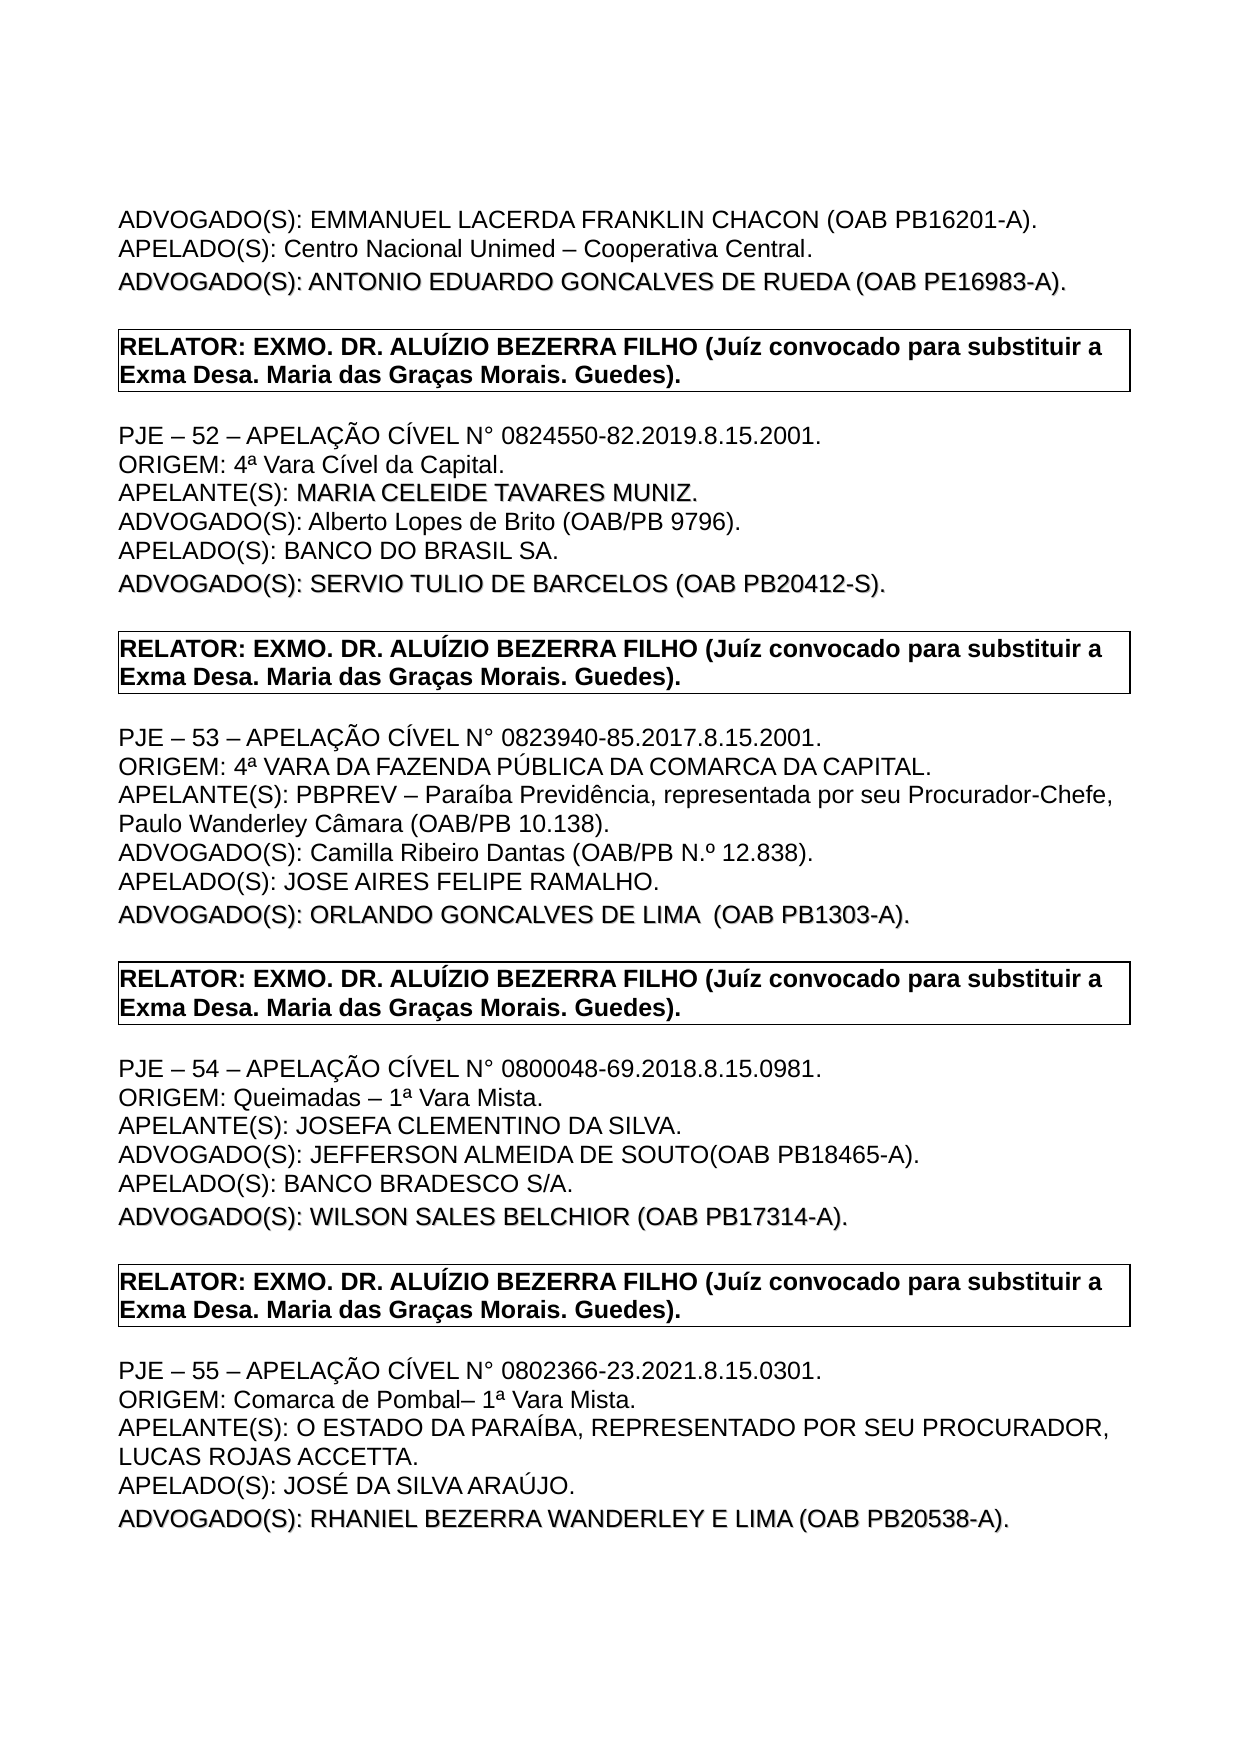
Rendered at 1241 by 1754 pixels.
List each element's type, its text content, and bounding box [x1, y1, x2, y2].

text RELATOR: EXMO. DR. ALUÍZIO BEZERRA FILHO (Juíz convocado para substituir a Exma Desa. Maria das Graças Morais. Guedes). [119, 330, 1129, 391]
text APELADO(S): Centro Nacional Unimed – Cooperativa Central. [118, 234, 1122, 263]
text ORIGEM: Comarca de Pombal– 1ª Vara Mista. [118, 1385, 1122, 1413]
text ADVOGADO(S): EMMANUEL LACERDA FRANKLIN CHACON (OAB PB16201-A). [118, 205, 1122, 234]
text ADVOGADO(S): RHANIEL BEZERRA WANDERLEY E LIMA (OAB PB20538-A). [118, 1504, 1131, 1533]
text PJE – 52 – APELAÇÃO CÍVEL N° 0824550-82.2019.8.15.2001. [118, 421, 1122, 450]
text ADVOGADO(S): WILSON SALES BELCHIOR (OAB PB17314-A). [118, 1202, 1131, 1231]
text APELANTE(S): O ESTADO DA PARAÍBA, REPRESENTADO POR SEU PROCURADOR, LUCAS ROJAS ACCETTA. [118, 1413, 1122, 1471]
text APELANTE(S): JOSEFA CLEMENTINO DA SILVA. [118, 1111, 1122, 1140]
text ADVOGADO(S): JEFFERSON ALMEIDA DE SOUTO(OAB PB18465-A). [118, 1140, 1122, 1169]
text APELANTE(S): PBPREV – Paraíba Previdência, representada por seu Procurador-Chefe, Paulo Wanderley Câmara (OAB/PB 10.138). [118, 781, 1122, 838]
text ADVOGADO(S): Camilla Ribeiro Dantas (OAB/PB N.º 12.838). [118, 838, 1122, 867]
text ADVOGADO(S): Alberto Lopes de Brito (OAB/PB 9796). [118, 507, 1122, 536]
text ORIGEM: Queimadas – 1ª Vara Mista. [118, 1083, 1122, 1111]
text ADVOGADO(S): ANTONIO EDUARDO GONCALVES DE RUEDA (OAB PE16983-A). [118, 267, 1131, 296]
text APELADO(S): JOSÉ DA SILVA ARAÚJO. [118, 1471, 1122, 1500]
text ADVOGADO(S): SERVIO TULIO DE BARCELOS (OAB PB20412-S). [118, 569, 1131, 598]
text PJE – 55 – APELAÇÃO CÍVEL N° 0802366-23.2021.8.15.0301. [118, 1356, 1122, 1385]
text PJE – 53 – APELAÇÃO CÍVEL N° 0823940-85.2017.8.15.2001. [118, 723, 1122, 752]
text RELATOR: EXMO. DR. ALUÍZIO BEZERRA FILHO (Juíz convocado para substituir a Exma Desa. Maria das Graças Morais. Guedes). [119, 632, 1129, 693]
text APELADO(S): BANCO BRADESCO S/A. [118, 1169, 1122, 1198]
text APELADO(S): BANCO DO BRASIL SA. [118, 536, 1122, 565]
text RELATOR: EXMO. DR. ALUÍZIO BEZERRA FILHO (Juíz convocado para substituir a Exma Desa. Maria das Graças Morais. Guedes). [119, 963, 1129, 1024]
text PJE – 54 – APELAÇÃO CÍVEL N° 0800048-69.2018.8.15.0981. [118, 1054, 1122, 1083]
text RELATOR: EXMO. DR. ALUÍZIO BEZERRA FILHO (Juíz convocado para substituir a Exma Desa. Maria das Graças Morais. Guedes). [119, 1265, 1129, 1326]
text ORIGEM: 4ª VARA DA FAZENDA PÚBLICA DA COMARCA DA CAPITAL. [118, 752, 1122, 781]
text APELANTE(S): MARIA CELEIDE TAVARES MUNIZ. [118, 478, 1122, 507]
text ADVOGADO(S): ORLANDO GONCALVES DE LIMA (OAB PB1303-A). [118, 900, 1131, 928]
text ORIGEM: 4ª Vara Cível da Capital. [118, 450, 1122, 478]
text APELADO(S): JOSE AIRES FELIPE RAMALHO. [118, 867, 1122, 896]
